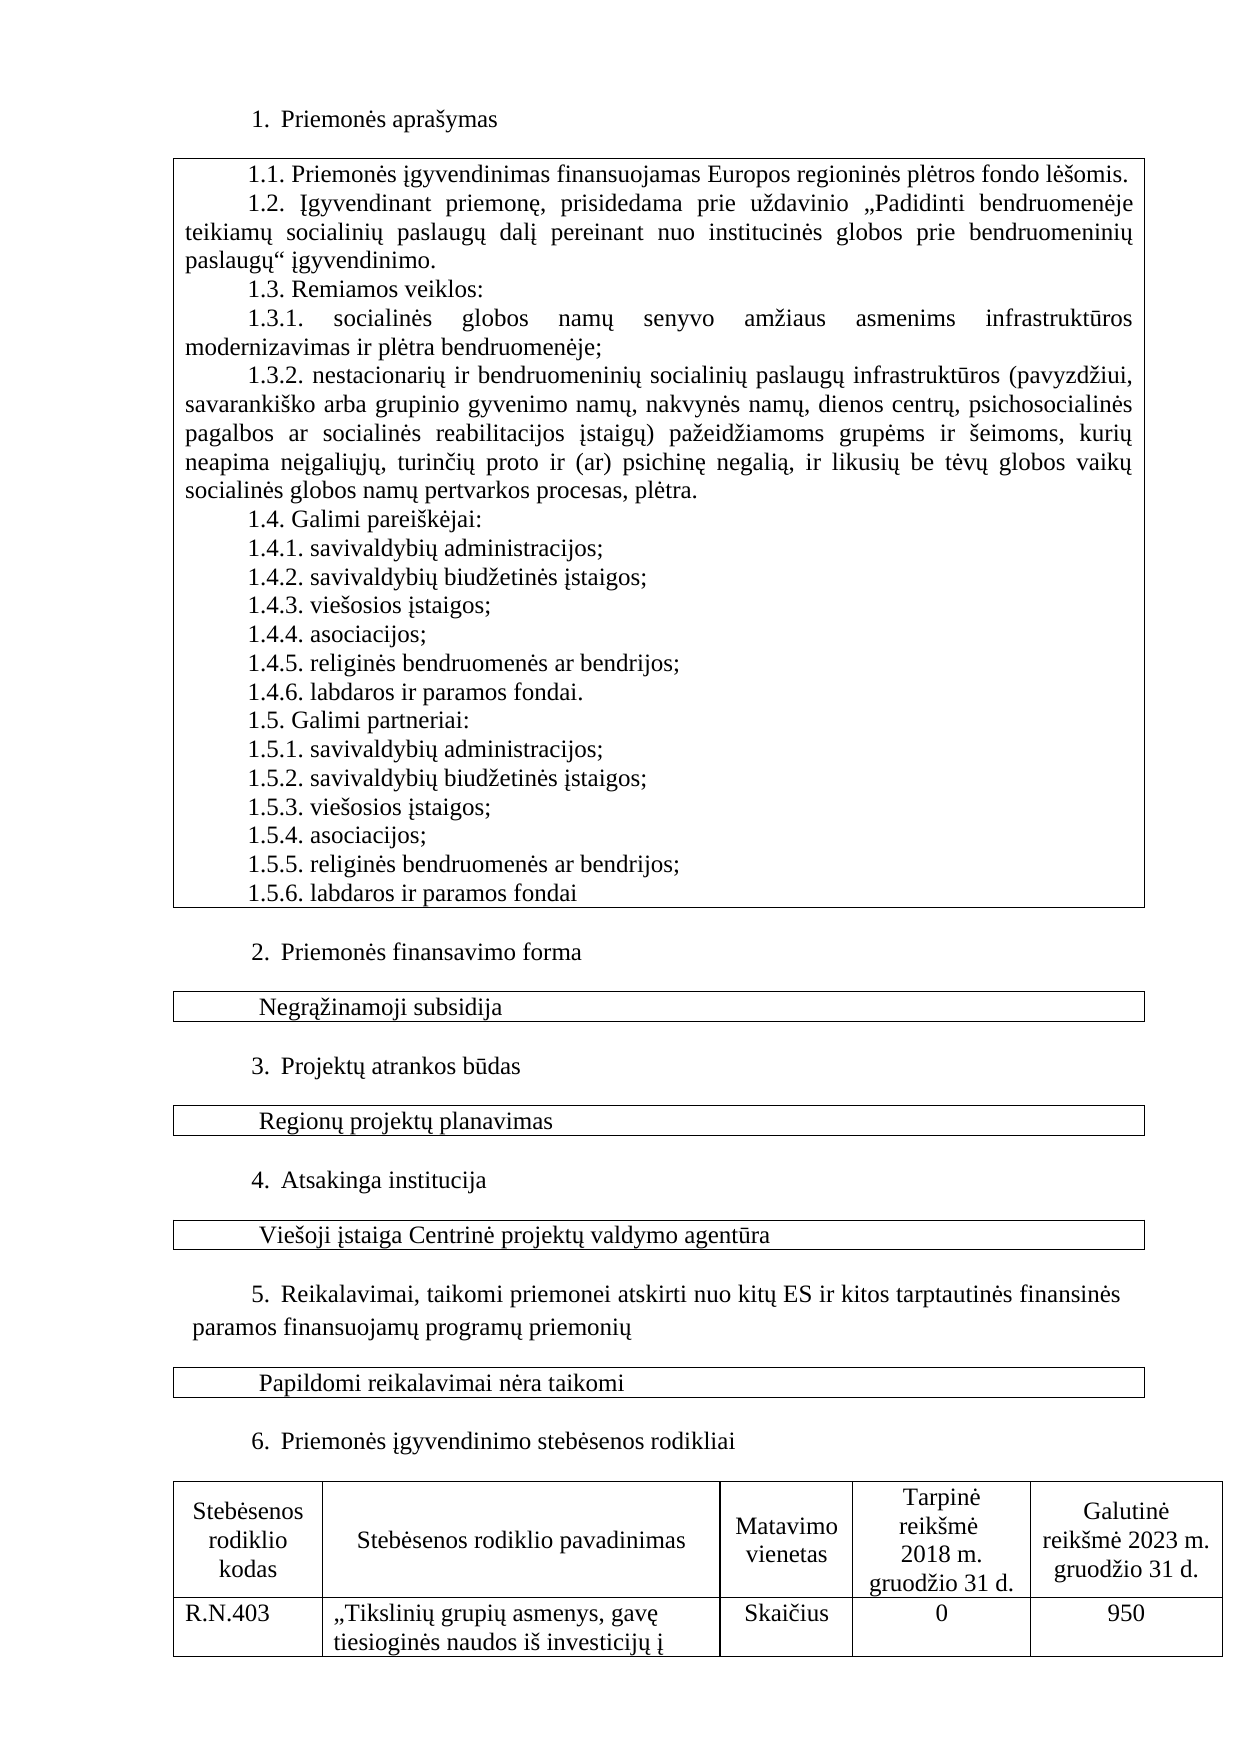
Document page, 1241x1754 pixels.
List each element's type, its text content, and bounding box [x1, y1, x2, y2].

table_header Stebėsenos rodiklio pavadinimas [323, 1482, 719, 1597]
table_cell 0 [853, 1598, 1030, 1656]
table_header Viešoji įstaiga Centrinė projektų valdymo agentūra [174, 1221, 1144, 1249]
table_header 1.1. Priemonės įgyvendinimas finansuojamas Europos regioninės plėtros fondo lėšomis. 1.2. Įgyvendinant priemonę, prisidedama prie uždavinio „Padidinti bendruomenėje teikiamų socialinių paslaugų dalį pereinant nuo institucinės globos prie bendruomeninių paslaugų“ įgyvendinimo. 1.3. Remiamos veiklos: 1.3.1. socialinės globos namų senyvo amžiaus asmenims infrastruktūros modernizavimas ir plėtra bendruomenėje; 1.3.2. nestacionarių ir bendruomeninių socialinių paslaugų infrastruktūros (pavyzdžiui, savarankiško arba grupinio gyvenimo namų, nakvynės namų, dienos centrų, psichosocialinės pagalbos ar socialinės reabilitacijos įstaigų) pažeidžiamoms grupėms ir šeimoms, kurių neapima neįgaliųjų, turinčių proto ir (ar) psichinę negalią, ir likusių be tėvų globos vaikų socialinės globos namų pertvarkos procesas, plėtra. 1.4. Galimi pareiškėjai: 1.4.1. savivaldybių administracijos; 1.4.2. savivaldybių biudžetinės įstaigos; 1.4.3. viešosios įstaigos; 1.4.4. asociacijos; 1.4.5. religinės bendruomenės ar bendrijos; 1.4.6. labdaros ir paramos fondai. 1.5. Galimi partneriai: 1.5.1. savivaldybių administracijos; 1.5.2. savivaldybių biudžetinės įstaigos; 1.5.3. viešosios įstaigos; 1.5.4. asociacijos; 1.5.5. religinės bendruomenės ar bendrijos; 1.5.6. labdaros ir paramos fondai [174, 159, 1144, 907]
table_header Galutinė reikšmė 2023 m. gruodžio 31 d. [1031, 1482, 1222, 1597]
text 2. Priemonės finansavimo forma [192, 937, 1122, 965]
table_header Regionų projektų planavimas [174, 1106, 1144, 1135]
text 3. Projektų atrankos būdas [192, 1051, 1122, 1079]
table_cell 950 [1031, 1598, 1222, 1656]
text 6. Priemonės įgyvendinimo stebėsenos rodikliai [251, 1426, 1122, 1455]
table_header Negrąžinamoji subsidija [174, 992, 1144, 1021]
table_header Stebėsenos rodiklio kodas [174, 1482, 322, 1597]
table_header Papildomi reikalavimai nėra taikomi [174, 1368, 1144, 1397]
table_header Matavimo vienetas [721, 1482, 852, 1597]
text 1. Priemonės aprašymas [251, 104, 1122, 132]
table_cell „Tikslinių grupių asmenys, gavę tiesioginės naudos iš investicijų į [323, 1598, 719, 1656]
table_cell Skaičius [721, 1598, 852, 1656]
table_header Tarpinė reikšmė 2018 m. gruodžio 31 d. [853, 1482, 1030, 1597]
text 5. Reikalavimai, taikomi priemonei atskirti nuo kitų ES ir kitos tarptautinės finansinės paramos finansuojamų programų priemonių [192, 1279, 1122, 1341]
table_cell R.N.403 [174, 1598, 322, 1656]
text 4. Atsakinga institucija [192, 1165, 1122, 1194]
